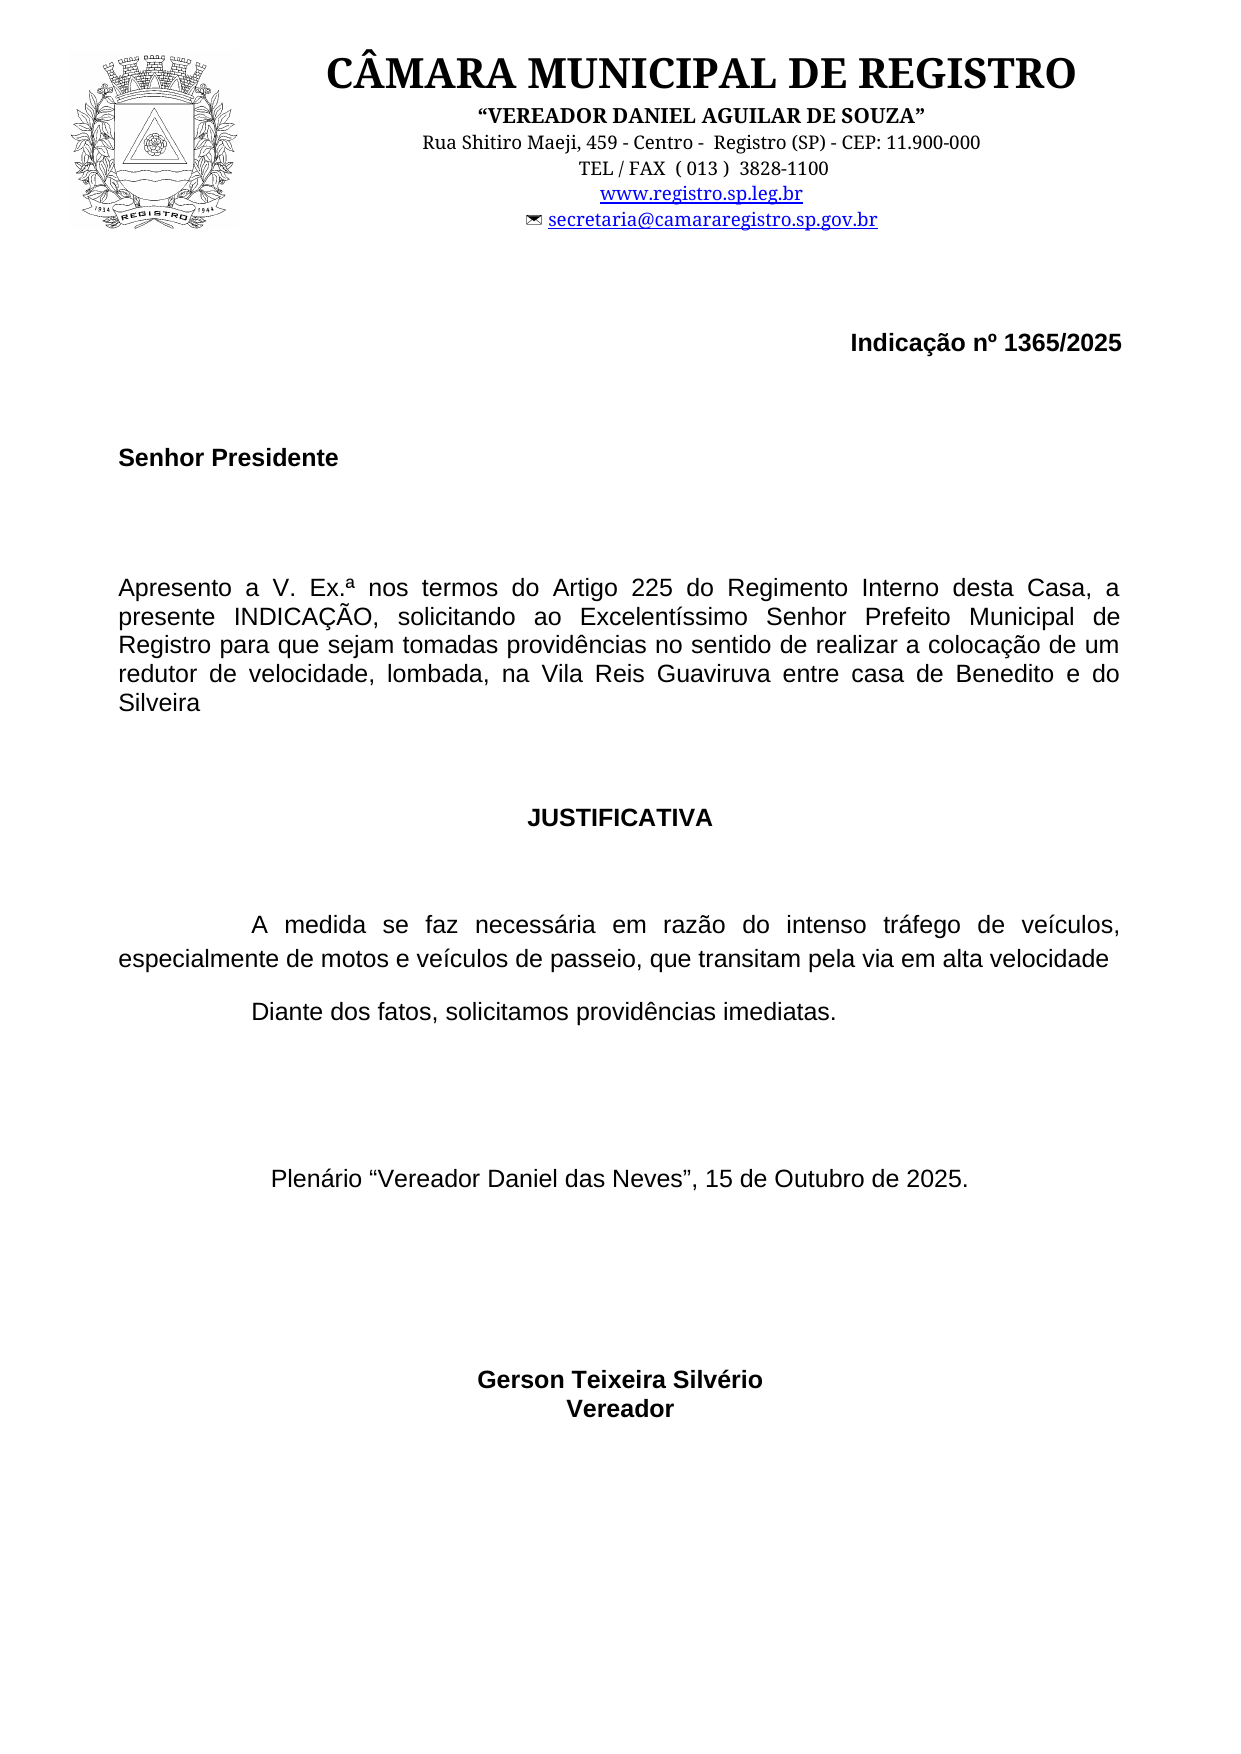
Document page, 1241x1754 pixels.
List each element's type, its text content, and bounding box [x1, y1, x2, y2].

text JUSTIFICATIVA [118, 803, 1122, 832]
text Vereador [118, 1394, 1122, 1423]
text Diante dos fatos, solicitamos providências imediatas. [118, 997, 1122, 1026]
text Gerson Teixeira Silvério [118, 1365, 1122, 1394]
text A medida se faz necessária em razão do intenso tráfego de veículos, especialmente de motos e veículos de passeio, que transitam pela via em alta velocidade [118, 911, 1122, 972]
text Indicação nº 1365/2025 [118, 328, 1122, 357]
subtitle Apresento a V. Ex.ª nos termos do Artigo 225 do Regimento Interno desta Casa, a presente INDICAÇÃO, solicitando ao Excelentíssimo Senhor Prefeito Municipal de Registro para que sejam tomadas providências no sentido de realizar a colocação de um redutor de velocidade, lombada, na Vila Reis Guaviruva entre casa de Benedito e do Silveira [118, 573, 1122, 745]
picture [69, 50, 239, 229]
text Plenário “Vereador Daniel das Neves”, 15 de Outubro de 2025. [118, 1164, 1122, 1193]
text Senhor Presidente [118, 443, 1122, 472]
